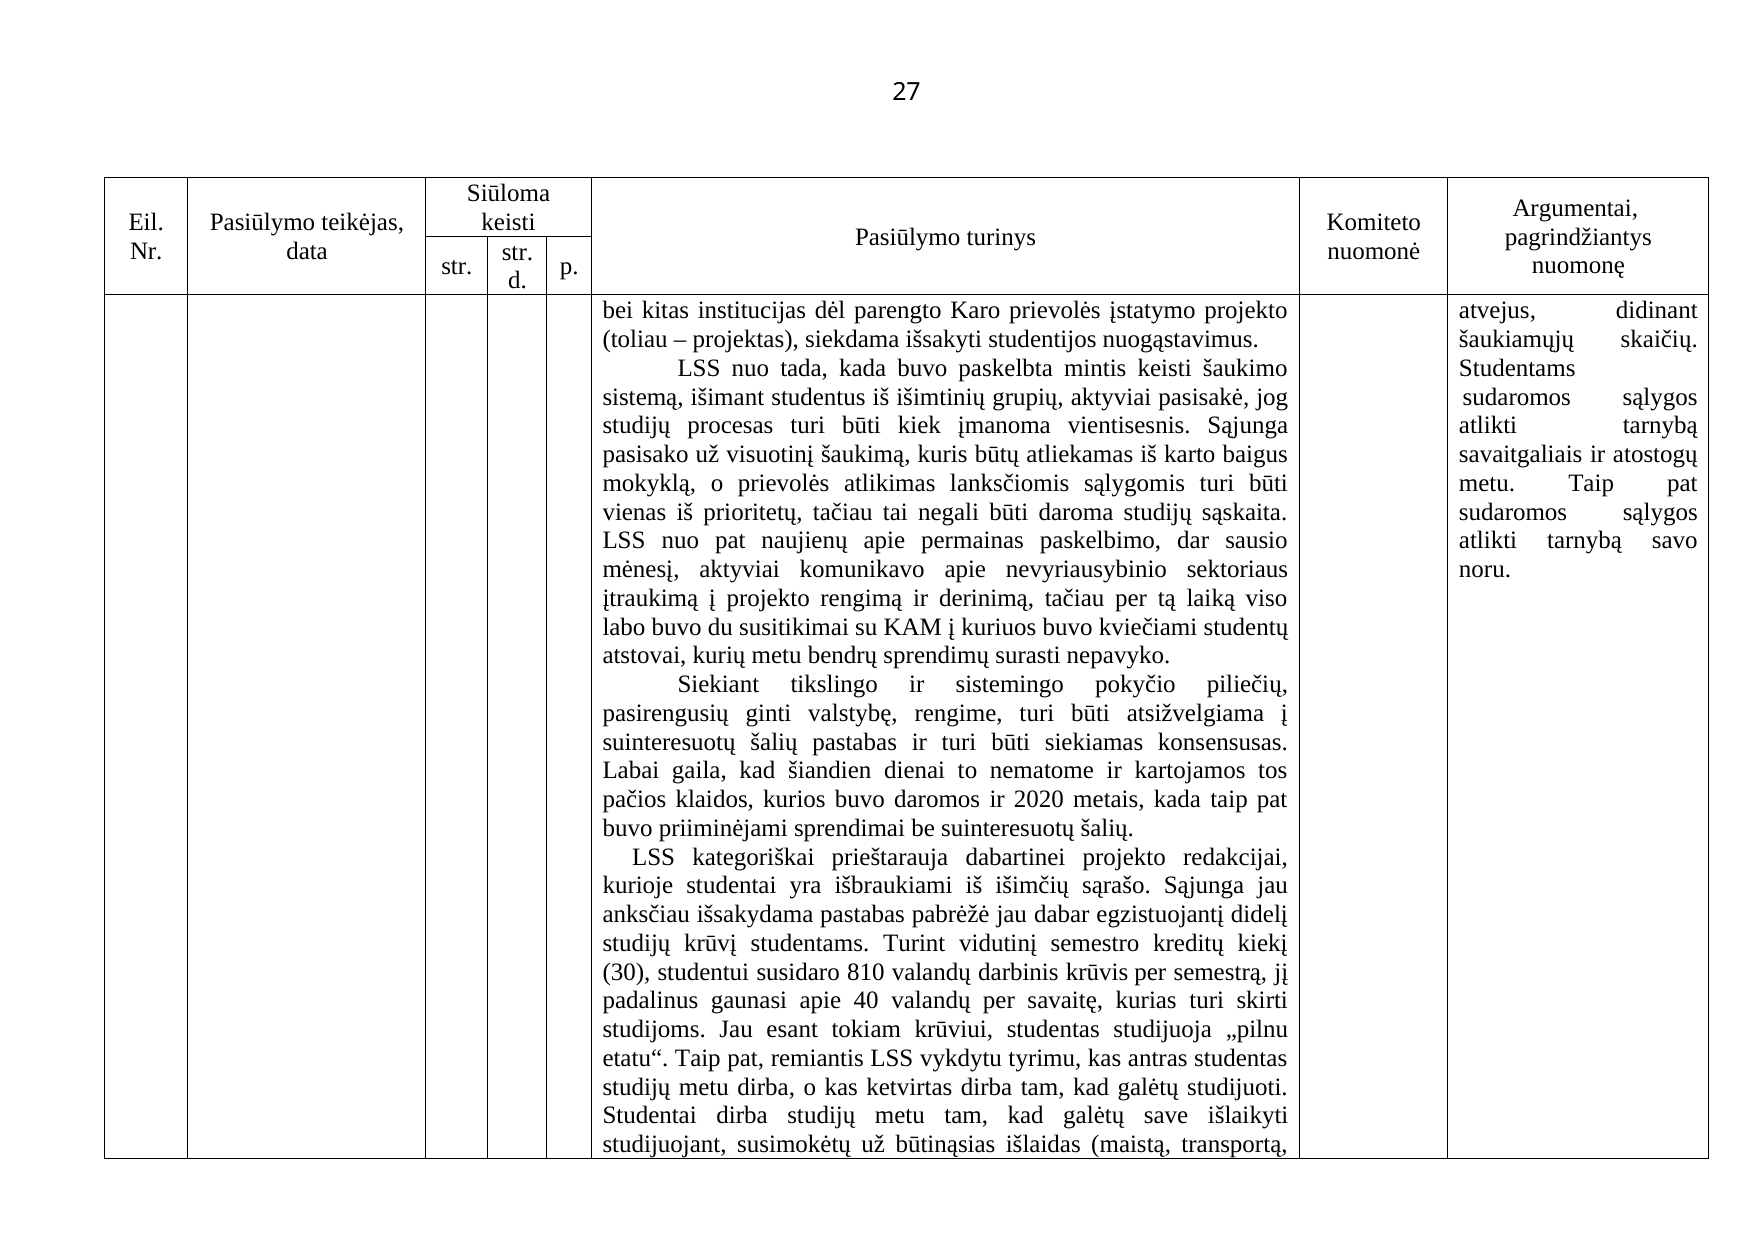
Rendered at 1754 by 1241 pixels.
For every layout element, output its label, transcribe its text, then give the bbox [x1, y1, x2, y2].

table_cell [105, 295, 187, 1158]
table_cell [426, 295, 487, 1158]
table_cell str. [426, 237, 487, 294]
table_cell [547, 295, 591, 1158]
table_cell str. d. [488, 237, 546, 294]
table_header Pasiūlymo turinys [592, 178, 1299, 294]
table_cell atvejus, didinant šaukiamųjų skaičių. Studentams sudaromos sąlygos atlikti tarnybą savaitgaliais ir atostogų metu. Taip pat sudaromos sąlygos atlikti tarnybą savo noru. [1448, 295, 1708, 1158]
table_header Argumentai, pagrindžiantys nuomonę [1448, 178, 1708, 294]
table_cell bei kitas institucijas dėl parengto Karo prievolės įstatymo projekto (toliau – projektas), siekdama išsakyti studentijos nuogąstavimus. LSS nuo tada, kada buvo paskelbta mintis keisti šaukimo sistemą, išimant studentus iš išimtinių grupių, aktyviai pasisakė, jog studijų procesas turi būti kiek įmanoma vientisesnis. Sąjunga pasisako už visuotinį šaukimą, kuris būtų atliekamas iš karto baigus mokyklą, o prievolės atlikimas lanksčiomis sąlygomis turi būti vienas iš prioritetų, tačiau tai negali būti daroma studijų sąskaita. LSS nuo pat naujienų apie permainas paskelbimo, dar sausio mėnesį, aktyviai komunikavo apie nevyriausybinio sektoriaus įtraukimą į projekto rengimą ir derinimą, tačiau per tą laiką viso labo buvo du susitikimai su KAM į kuriuos buvo kviečiami studentų atstovai, kurių metu bendrų sprendimų surasti nepavyko. Siekiant tikslingo ir sistemingo pokyčio piliečių, pasirengusių ginti valstybę, rengime, turi būti atsižvelgiama į suinteresuotų šalių pastabas ir turi būti siekiamas konsensusas. Labai gaila, kad šiandien dienai to nematome ir kartojamos tos pačios klaidos, kurios buvo daromos ir 2020 metais, kada taip pat buvo priiminėjami sprendimai be suinteresuotų šalių. LSS kategoriškai prieštarauja dabartinei projekto redakcijai, kurioje studentai yra išbraukiami iš išimčių sąrašo. Sąjunga jau anksčiau išsakydama pastabas pabrėžė jau dabar egzistuojantį didelį studijų krūvį studentams. Turint vidutinį semestro kreditų kiekį (30), studentui susidaro 810 valandų darbinis krūvis per semestrą, jį padalinus gaunasi apie 40 valandų per savaitę, kurias turi skirti studijoms. Jau esant tokiam krūviui, studentas studijuoja „pilnu etatu“. Taip pat, remiantis LSS vykdytu tyrimu, kas antras studentas studijų metu dirba, o kas ketvirtas dirba tam, kad galėtų studijuoti. Studentai dirba studijų metu tam, kad galėtų save išlaikyti studijuojant, susimokėtų už būtinąsias išlaidas (maistą, transportą, [592, 295, 1299, 1158]
table_cell [488, 295, 546, 1158]
table_cell [188, 295, 425, 1158]
table_header Komiteto nuomonė [1300, 178, 1447, 294]
table_cell [1300, 295, 1447, 1158]
table_header Pasiūlymo teikėjas, data [188, 178, 425, 294]
table_cell p. [547, 237, 591, 294]
table_header Eil. Nr. [105, 178, 187, 294]
table_header Siūloma keisti [426, 178, 591, 236]
